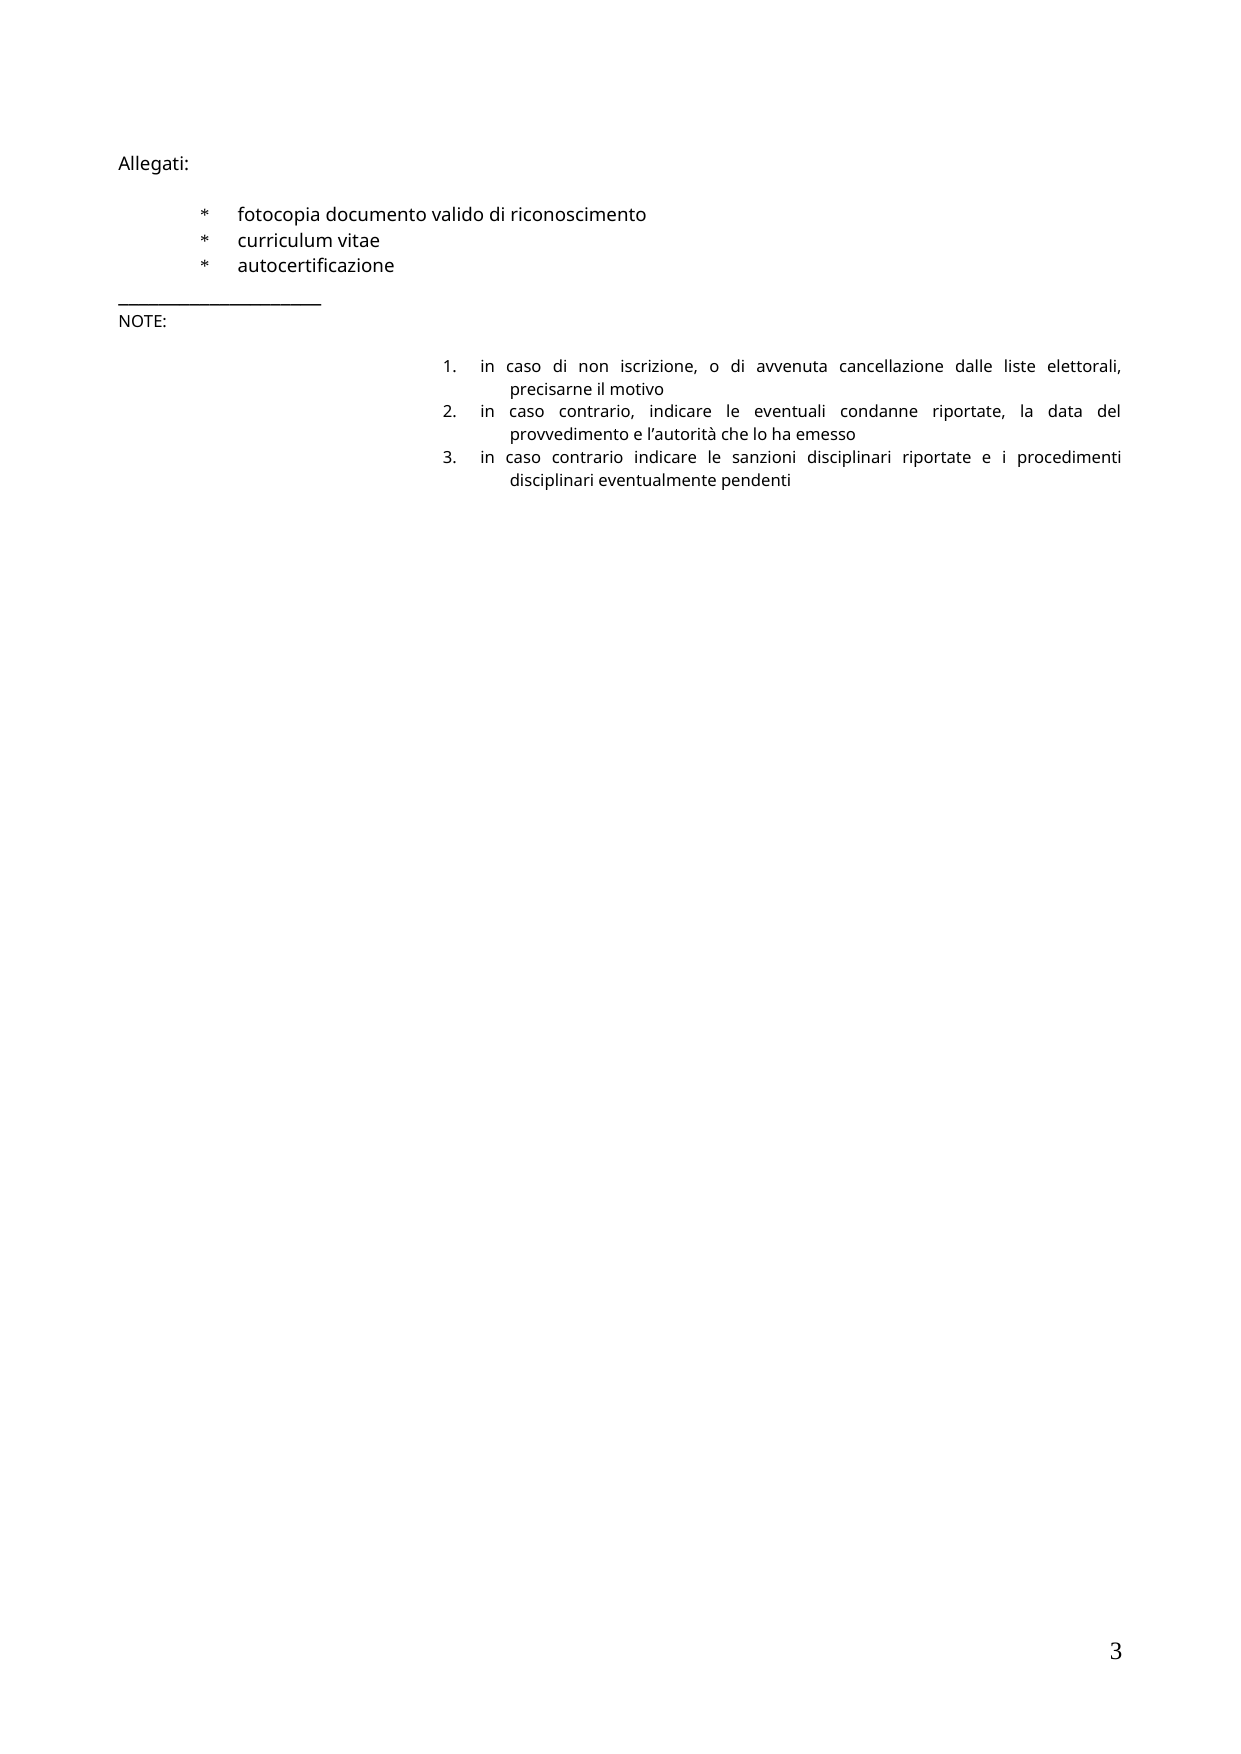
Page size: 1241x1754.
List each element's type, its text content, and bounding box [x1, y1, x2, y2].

list curriculum vitae [200, 227, 1122, 252]
text Allegati: [118, 150, 1122, 176]
list in caso contrario, indicare le eventuali condanne riportate, la data del provvedimento e l’autorità che lo ha emesso [443, 400, 1122, 445]
text NOTE: [118, 309, 1122, 332]
list fotocopia documento valido di riconoscimento [200, 201, 1122, 227]
list in caso contrario indicare le sanzioni disciplinari riportate e i procedimenti disciplinari eventualmente pendenti [443, 445, 1122, 491]
list in caso di non iscrizione, o di avvenuta cancellazione dalle liste elettorali, precisarne il motivo [443, 354, 1122, 400]
list autocertificazione [200, 252, 1122, 278]
text ____________________ [118, 278, 1122, 309]
